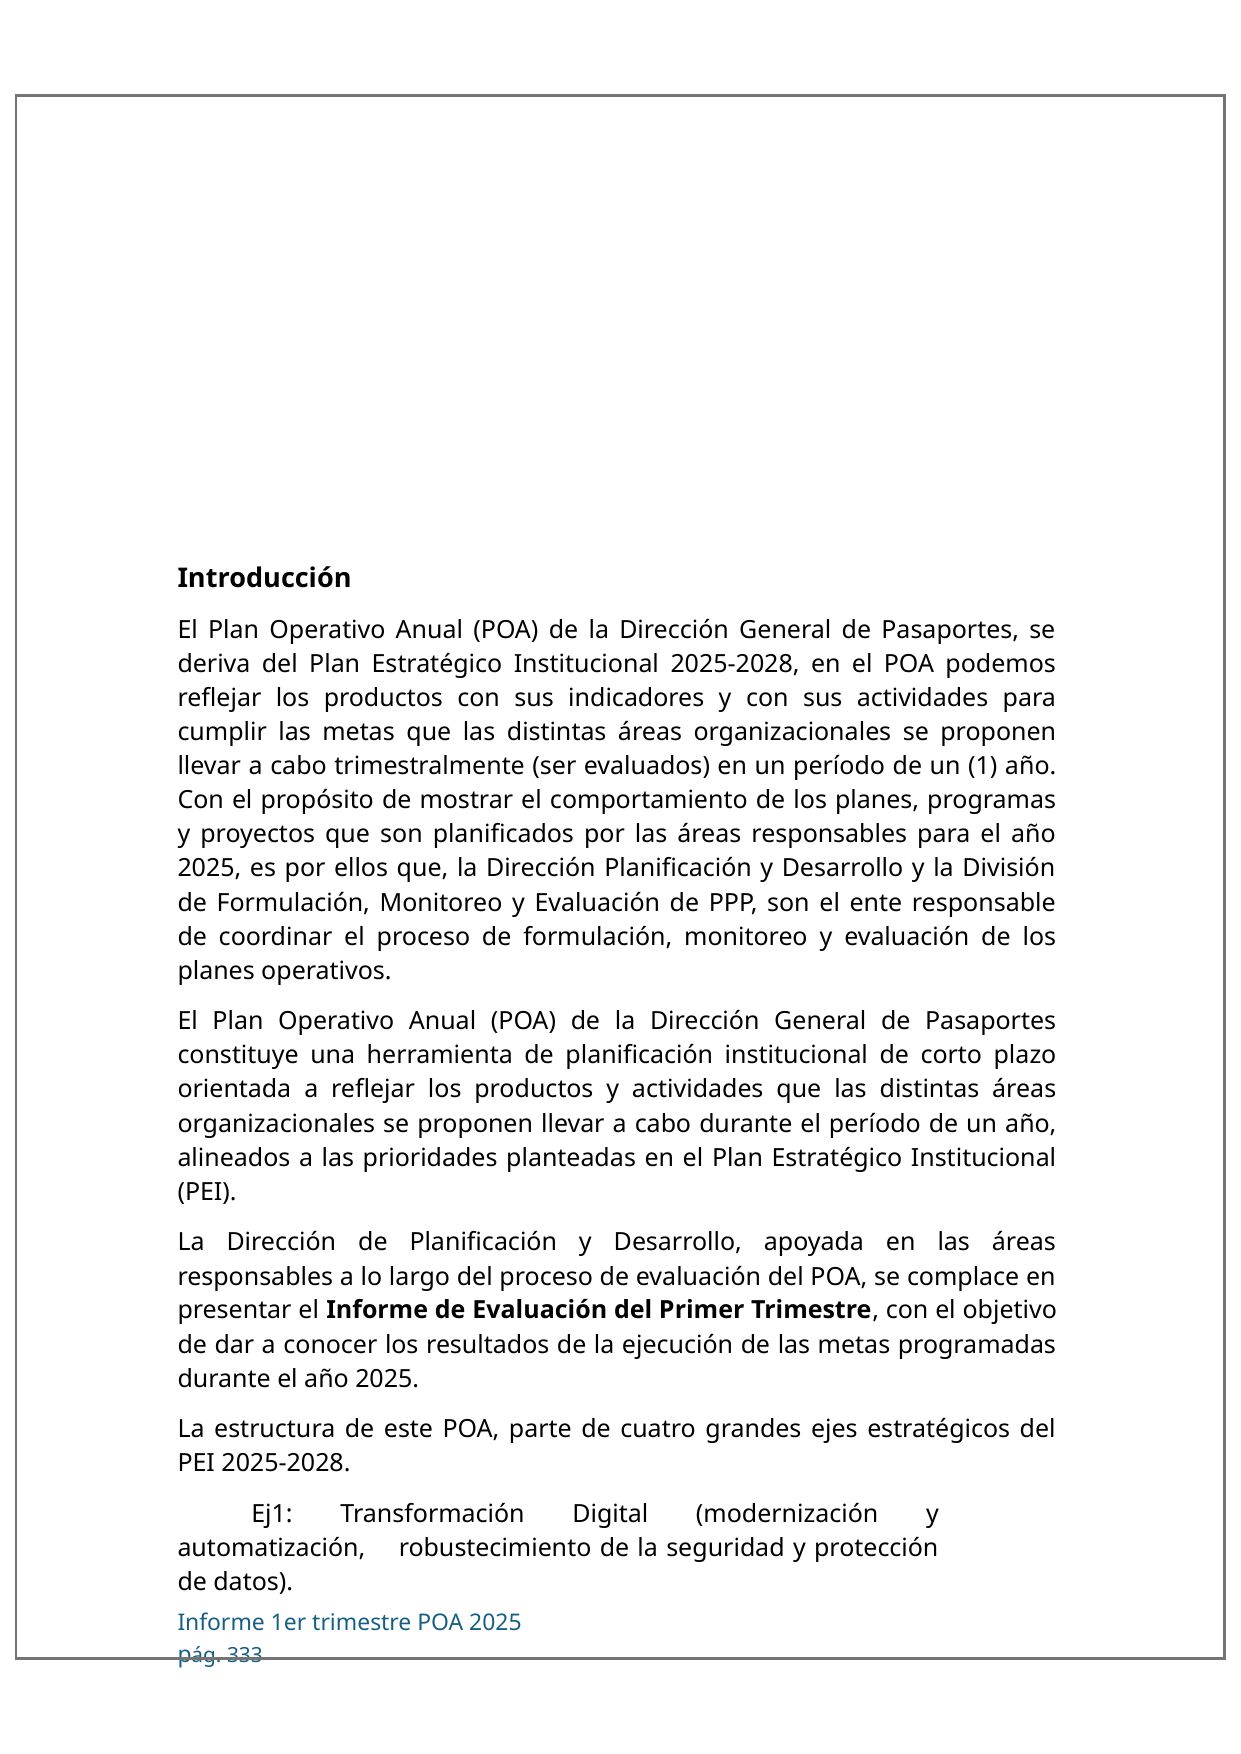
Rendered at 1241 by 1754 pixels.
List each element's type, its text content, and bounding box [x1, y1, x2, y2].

text La estructura de este POA, parte de cuatro grandes ejes estratégicos del PEI 2025-2028. [177, 1411, 1057, 1479]
text Ej1: Transformación Digital (modernización y automatización, robustecimiento de la seguridad y protección de datos). [177, 1496, 939, 1598]
text La Dirección de Planificación y Desarrollo, apoyada en las áreas responsables a lo largo del proceso de evaluación del POA, se complace en presentar el Informe de Evaluación del Primer Trimestre, con el objetivo de dar a conocer los resultados de la ejecución de las metas programadas durante el año 2025. [177, 1224, 1057, 1394]
text El Plan Operativo Anual (POA) de la Dirección General de Pasaportes constituye una herramienta de planificación institucional de corto plazo orientada a reflejar los productos y actividades que las distintas áreas organizacionales se proponen llevar a cabo durante el período de un año, alineados a las prioridades planteadas en el Plan Estratégico Institucional (PEI). [177, 1003, 1057, 1207]
text Introducción [177, 558, 1063, 595]
text El Plan Operativo Anual (POA) de la Dirección General de Pasaportes, se deriva del Plan Estratégico Institucional 2025-2028, en el POA podemos reflejar los productos con sus indicadores y con sus actividades para cumplir las metas que las distintas áreas organizacionales se proponen llevar a cabo trimestralmente (ser evaluados) en un período de un (1) año. Con el propósito de mostrar el comportamiento de los planes, programas y proyectos que son planificados por las áreas responsables para el año 2025, es por ellos que, la Dirección Planificación y Desarrollo y la División de Formulación, Monitoreo y Evaluación de PPP, son el ente responsable de coordinar el proceso de formulación, monitoreo y evaluación de los planes operativos. [177, 612, 1057, 986]
